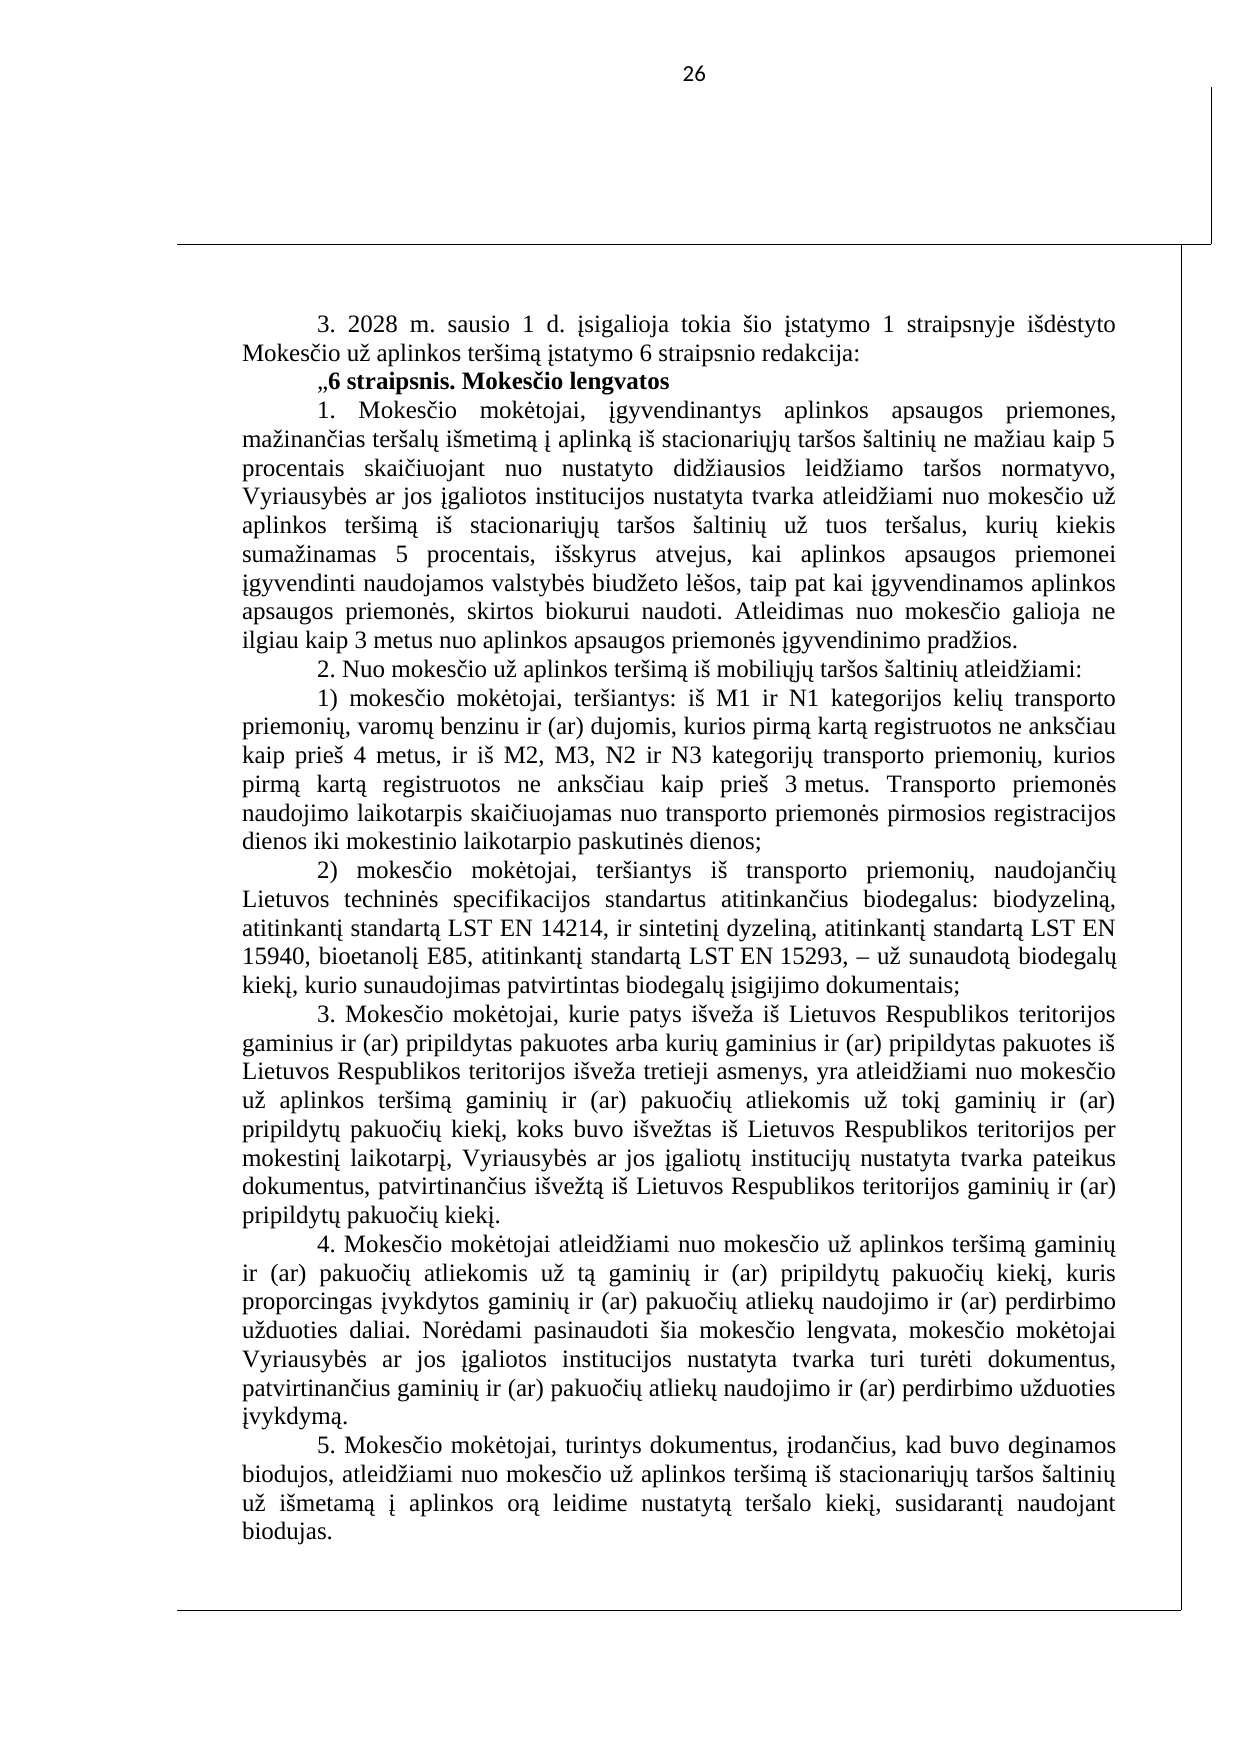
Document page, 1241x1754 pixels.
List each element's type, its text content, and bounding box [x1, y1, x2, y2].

text 5. Mokesčio mokėtojai, turintys dokumentus, įrodančius, kad buvo deginamos biodujos, atleidžiami nuo mokesčio už aplinkos teršimą iš stacionariųjų taršos šaltinių už išmetamą į aplinkos orą leidime nustatytą teršalo kiekį, susidarantį naudojant biodujas. [177, 1430, 1181, 1610]
text 3. Mokesčio mokėtojai, kurie patys išveža iš Lietuvos Respublikos teritorijos gaminius ir (ar) pripildytas pakuotes arba kurių gaminius ir (ar) pripildytas pakuotes iš Lietuvos Respublikos teritorijos išveža tretieji asmenys, yra atleidžiami nuo mokesčio už aplinkos teršimą gaminių ir (ar) pakuočių atliekomis už tokį gaminių ir (ar) pripildytų pakuočių kiekį, koks buvo išvežtas iš Lietuvos Respublikos teritorijos per mokestinį laikotarpį, Vyriausybės ar jos įgaliotų institucijų nustatyta tvarka pateikus dokumentus, patvirtinančius išvežtą iš Lietuvos Respublikos teritorijos gaminių ir (ar) pripildytų pakuočių kiekį. [177, 999, 1181, 1229]
text 2) mokesčio mokėtojai, teršiantys iš transporto priemonių, naudojančių Lietuvos techninės specifikacijos standartus atitinkančius biodegalus: biodyzeliną, atitinkantį standartą LST EN 14214, ir sintetinį dyzeliną, atitinkantį standartą LST EN 15940, bioetanolį E85, atitinkantį standartą LST EN 15293, – už sunaudotą biodegalų kiekį, kurio sunaudojimas patvirtintas biodegalų įsigijimo dokumentais; [177, 855, 1181, 999]
text 1. Mokesčio mokėtojai, įgyvendinantys aplinkos apsaugos priemones, mažinančias teršalų išmetimą į aplinką iš stacionariųjų taršos šaltinių ne mažiau kaip 5 procentais skaičiuojant nuo nustatyto didžiausios leidžiamo taršos normatyvo, Vyriausybės ar jos įgaliotos institucijos nustatyta tvarka atleidžiami nuo mokesčio už aplinkos teršimą iš stacionariųjų taršos šaltinių už tuos teršalus, kurių kiekis sumažinamas 5 procentais, išskyrus atvejus, kai aplinkos apsaugos priemonei įgyvendinti naudojamos valstybės biudžeto lėšos, taip pat kai įgyvendinamos aplinkos apsaugos priemonės, skirtos biokurui naudoti. Atleidimas nuo mokesčio galioja ne ilgiau kaip 3 metus nuo aplinkos apsaugos priemonės įgyvendinimo pradžios. [177, 395, 1181, 654]
text 1) mokesčio mokėtojai, teršiantys: iš M1 ir N1 kategorijos kelių transporto priemonių, varomų benzinu ir (ar) dujomis, kurios pirmą kartą registruotos ne anksčiau kaip prieš 4 metus, ir iš M2, M3, N2 ir N3 kategorijų transporto priemonių, kurios pirmą kartą registruotos ne anksčiau kaip prieš 3 metus. Transporto priemonės naudojimo laikotarpis skaičiuojamas nuo transporto priemonės pirmosios registracijos dienos iki mokestinio laikotarpio paskutinės dienos; [177, 683, 1181, 855]
text 3. 2028 m. sausio 1 d. įsigalioja tokia šio įstatymo 1 straipsnyje išdėstyto Mokesčio už aplinkos teršimą įstatymo 6 straipsnio redakcija: [177, 244, 1181, 366]
text 2. Nuo mokesčio už aplinkos teršimą iš mobiliųjų taršos šaltinių atleidžiami: [177, 654, 1181, 683]
text „6 straipsnis. Mokesčio lengvatos [177, 366, 1181, 395]
text 4. Mokesčio mokėtojai atleidžiami nuo mokesčio už aplinkos teršimą gaminių ir (ar) pakuočių atliekomis už tą gaminių ir (ar) pripildytų pakuočių kiekį, kuris proporcingas įvykdytos gaminių ir (ar) pakuočių atliekų naudojimo ir (ar) perdirbimo užduoties daliai. Norėdami pasinaudoti šia mokesčio lengvata, mokesčio mokėtojai Vyriausybės ar jos įgaliotos institucijos nustatyta tvarka turi turėti dokumentus, patvirtinančius gaminių ir (ar) pakuočių atliekų naudojimo ir (ar) perdirbimo užduoties įvykdymą. [177, 1229, 1181, 1430]
